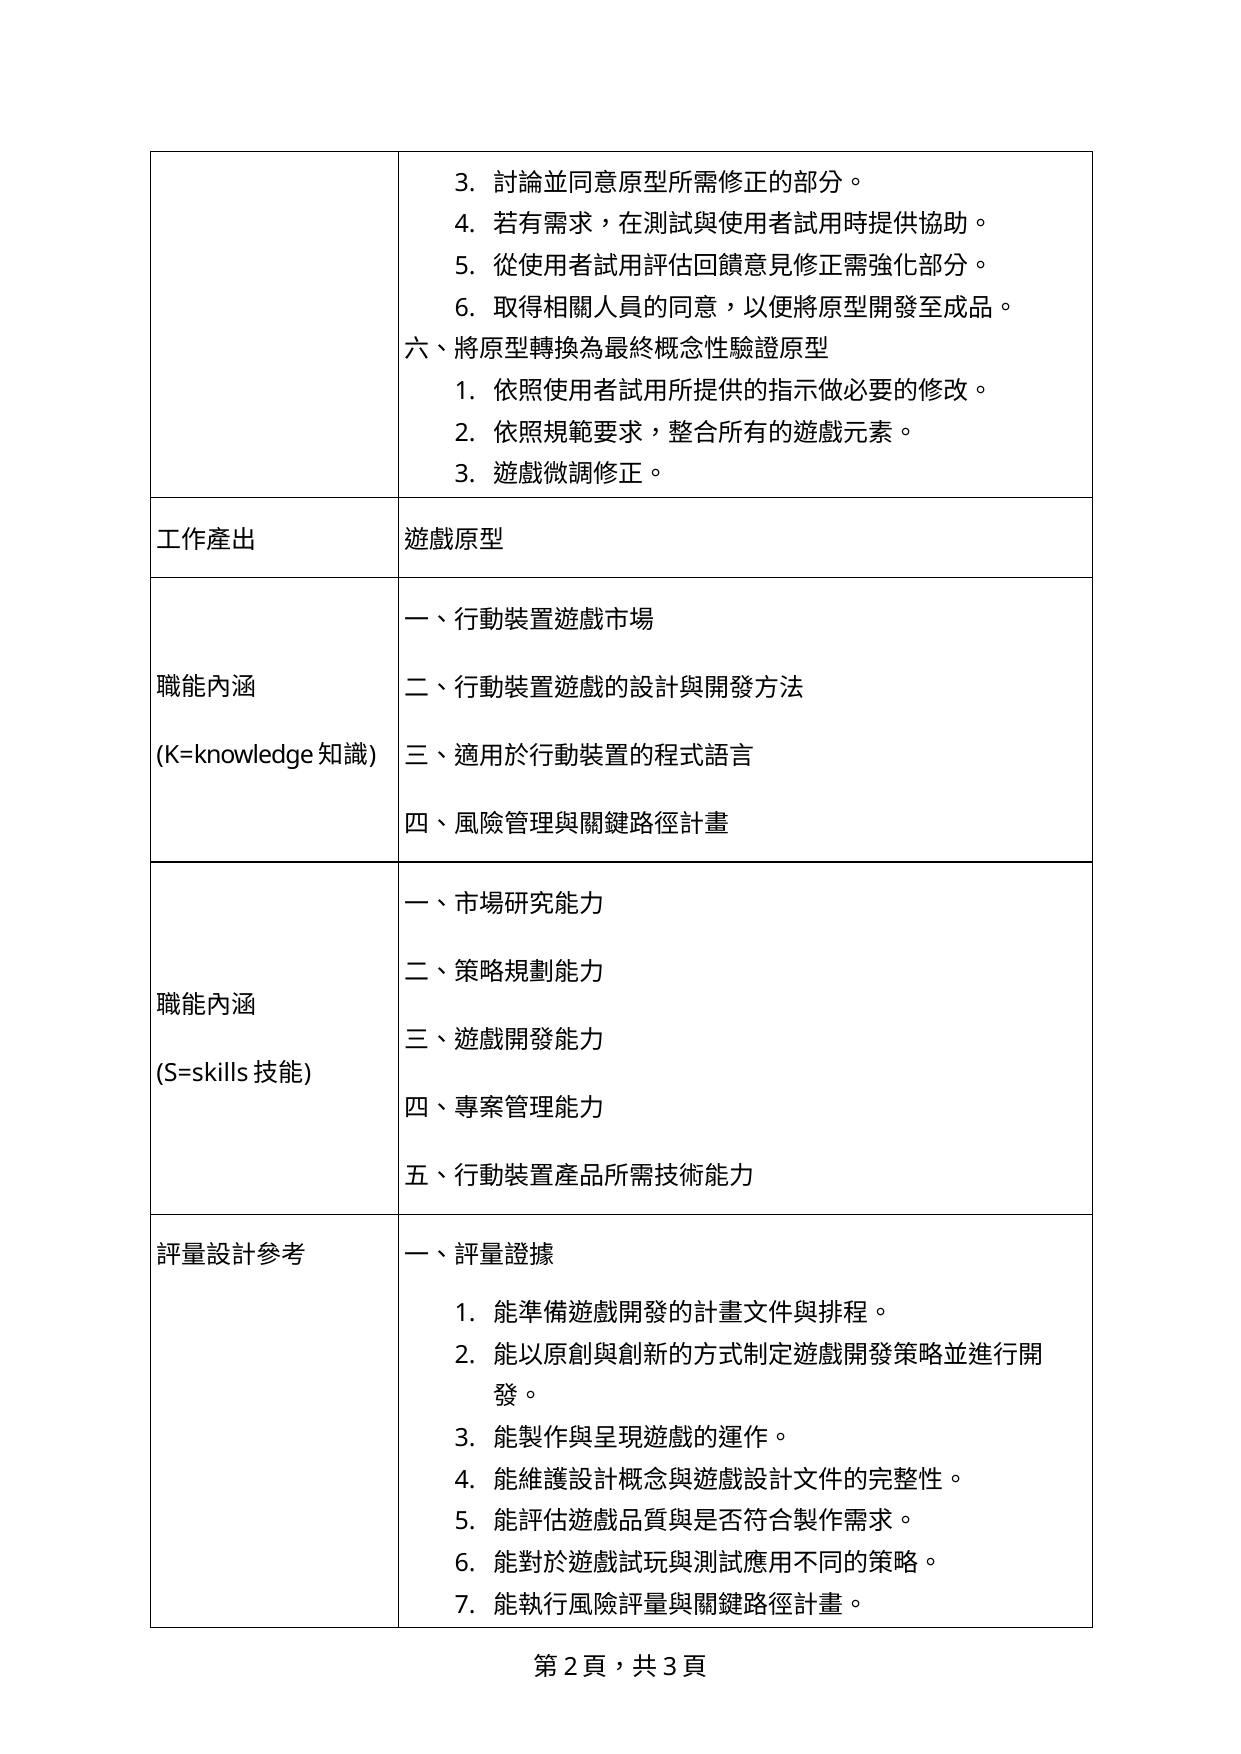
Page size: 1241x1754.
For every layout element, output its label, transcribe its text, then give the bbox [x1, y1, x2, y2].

table_cell [151, 152, 398, 497]
table_cell 職能內涵 (S=skills技能) [151, 863, 398, 1213]
table_cell 一、行動裝置遊戲市場 二、行動裝置遊戲的設計與開發方法 三、適用於行動裝置的程式語言 四、風險管理與關鍵路徑計畫 [399, 578, 1092, 861]
table_cell 一、研究與記錄行動裝置遊戲技術 對於目前適用於行動裝置的遊戲做研究、確認與說明。 確認合適的行動裝置。 確認遊戲在行動裝置的技術限制與侷限。 研究與確認建立行動裝置應用程式的工具與技術。 確認適用於行動裝置遊戲的工具。 研究、確認與說明巿場上成功的行動裝置遊戲產品。 二、專案計畫 建立與取得專案簡報與文件。 確認遊戲製作所需資產，以符合創意性、製作需求與技術規範。 定義開發者的角色與技能。 建立製作與測試排程。 根據排程，確定管控製作進度的策略。 三、建立遊戲資產 建立圖像資產。 建立音樂與聲音資產。 四、開發遊戲原型 利用程式語言開發遊戲原型。 依照創意性與技術需求，建立與檢視遊戲操作要素。 測試與執行在行動裝置的遊戲操作。 確認遊戲是否符合創意性、製作與技術需求。 五、評估遊戲原型 展現最初原型給相關人員了解。 評估產品的創意性與使用者滿意度達成是否與準則相符。 討論並同意原型所需修正的部分。 若有需求，在測試與使用者試用時提供協助。 從使用者試用評估回饋意見修正需強化部分。 取得相關人員的同意，以便將原型開發至成品。 六、將原型轉換為最終概念性驗證原型 依照使用者試用所提供的指示做必要的修改。 依照規範要求，整合所有的遊戲元素。 遊戲微調修正。 [399, 152, 1092, 497]
table_cell 遊戲原型 [399, 498, 1092, 577]
table_cell 職能內涵 (K=knowledge知識) [151, 578, 398, 861]
table_cell 一、評量證據 能準備遊戲開發的計畫文件與排程。 能以原創與創新的方式制定遊戲開發策略並進行開發。 能製作與呈現遊戲的運作。 能維護設計概念與遊戲設計文件的完整性。 能評估遊戲品質與是否符合製作需求。 能對於遊戲試玩與測試應用不同的策略。 能執行風險評量與關鍵路徑計畫。 能在行動裝置完成可運行的遊戲製作。 二、評量情境與資源 電腦硬體、軟體、遊戲引擎與檔案儲存裝置。 著作權與智慧財產權法規。 職業安全衛生相關法規與企業政策。 當有需要時，能取得合適的學習與評估支援。 針對有特殊需求的人士變更設備。 三、評量方法 直接觀察受評者參與遊戲檔案製作與相關的開發活動。 以口頭或書面方式評估受評者對遊戲開發層面之了解。 評估受評者的行動裝置遊戲作品。 [399, 1215, 1092, 1627]
table_cell 一、市場研究能力 二、策略規劃能力 三、遊戲開發能力 四、專案管理能力 五、行動裝置產品所需技術能力 [399, 863, 1092, 1213]
table_cell 評量設計參考 [151, 1215, 398, 1627]
table_cell 工作產出 [151, 498, 398, 577]
